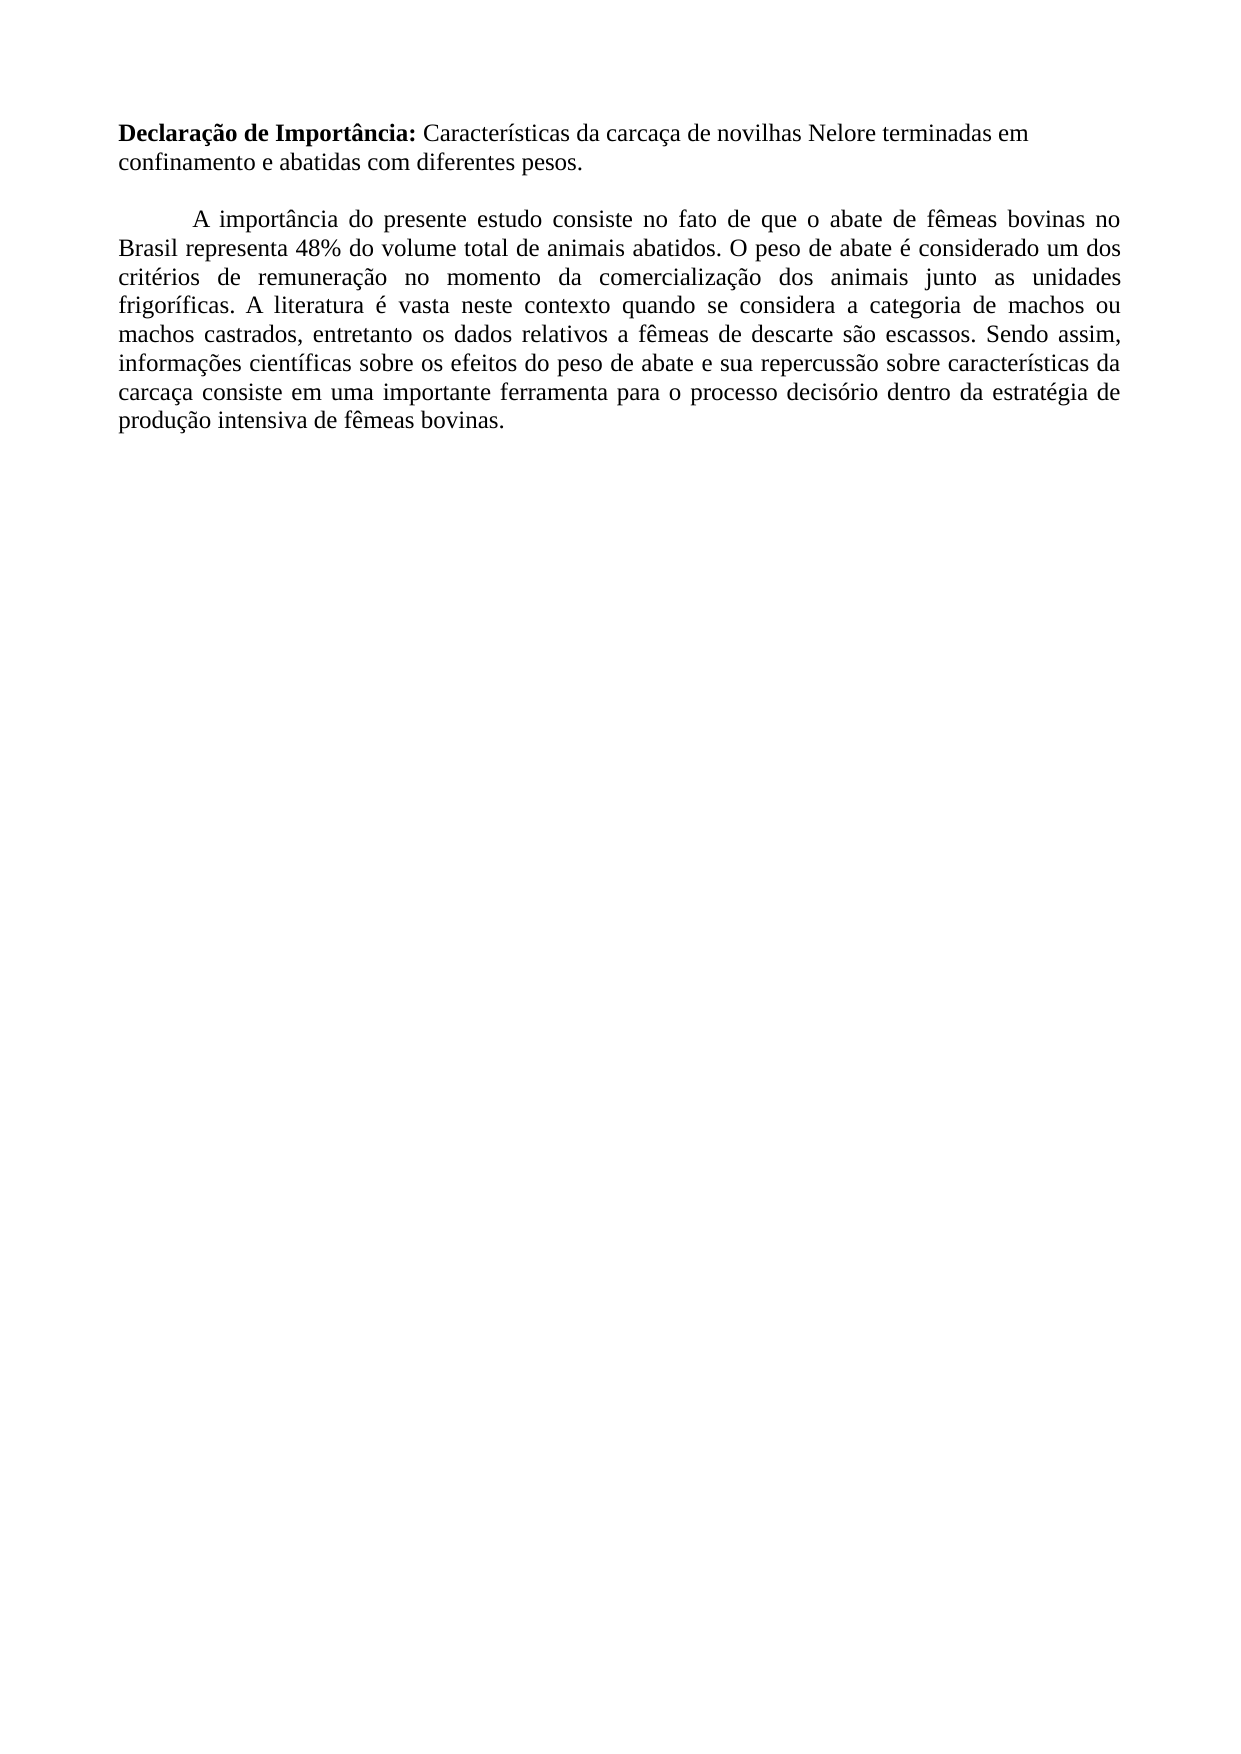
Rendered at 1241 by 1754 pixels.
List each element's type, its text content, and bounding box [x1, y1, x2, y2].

text A importância do presente estudo consiste no fato de que o abate de fêmeas bovinas no Brasil representa 48% do volume total de animais abatidos. O peso de abate é considerado um dos critérios de remuneração no momento da comercialização dos animais junto as unidades frigoríficas. A literatura é vasta neste contexto quando se considera a categoria de machos ou machos castrados, entretanto os dados relativos a fêmeas de descarte são escassos. Sendo assim, informações científicas sobre os efeitos do peso de abate e sua repercussão sobre características da carcaça consiste em uma importante ferramenta para o processo decisório dentro da estratégia de produção intensiva de fêmeas bovinas. [118, 204, 1122, 434]
text Declaração de Importância: Características da carcaça de novilhas Nelore terminadas em confinamento e abatidas com diferentes pesos. [118, 118, 1122, 176]
